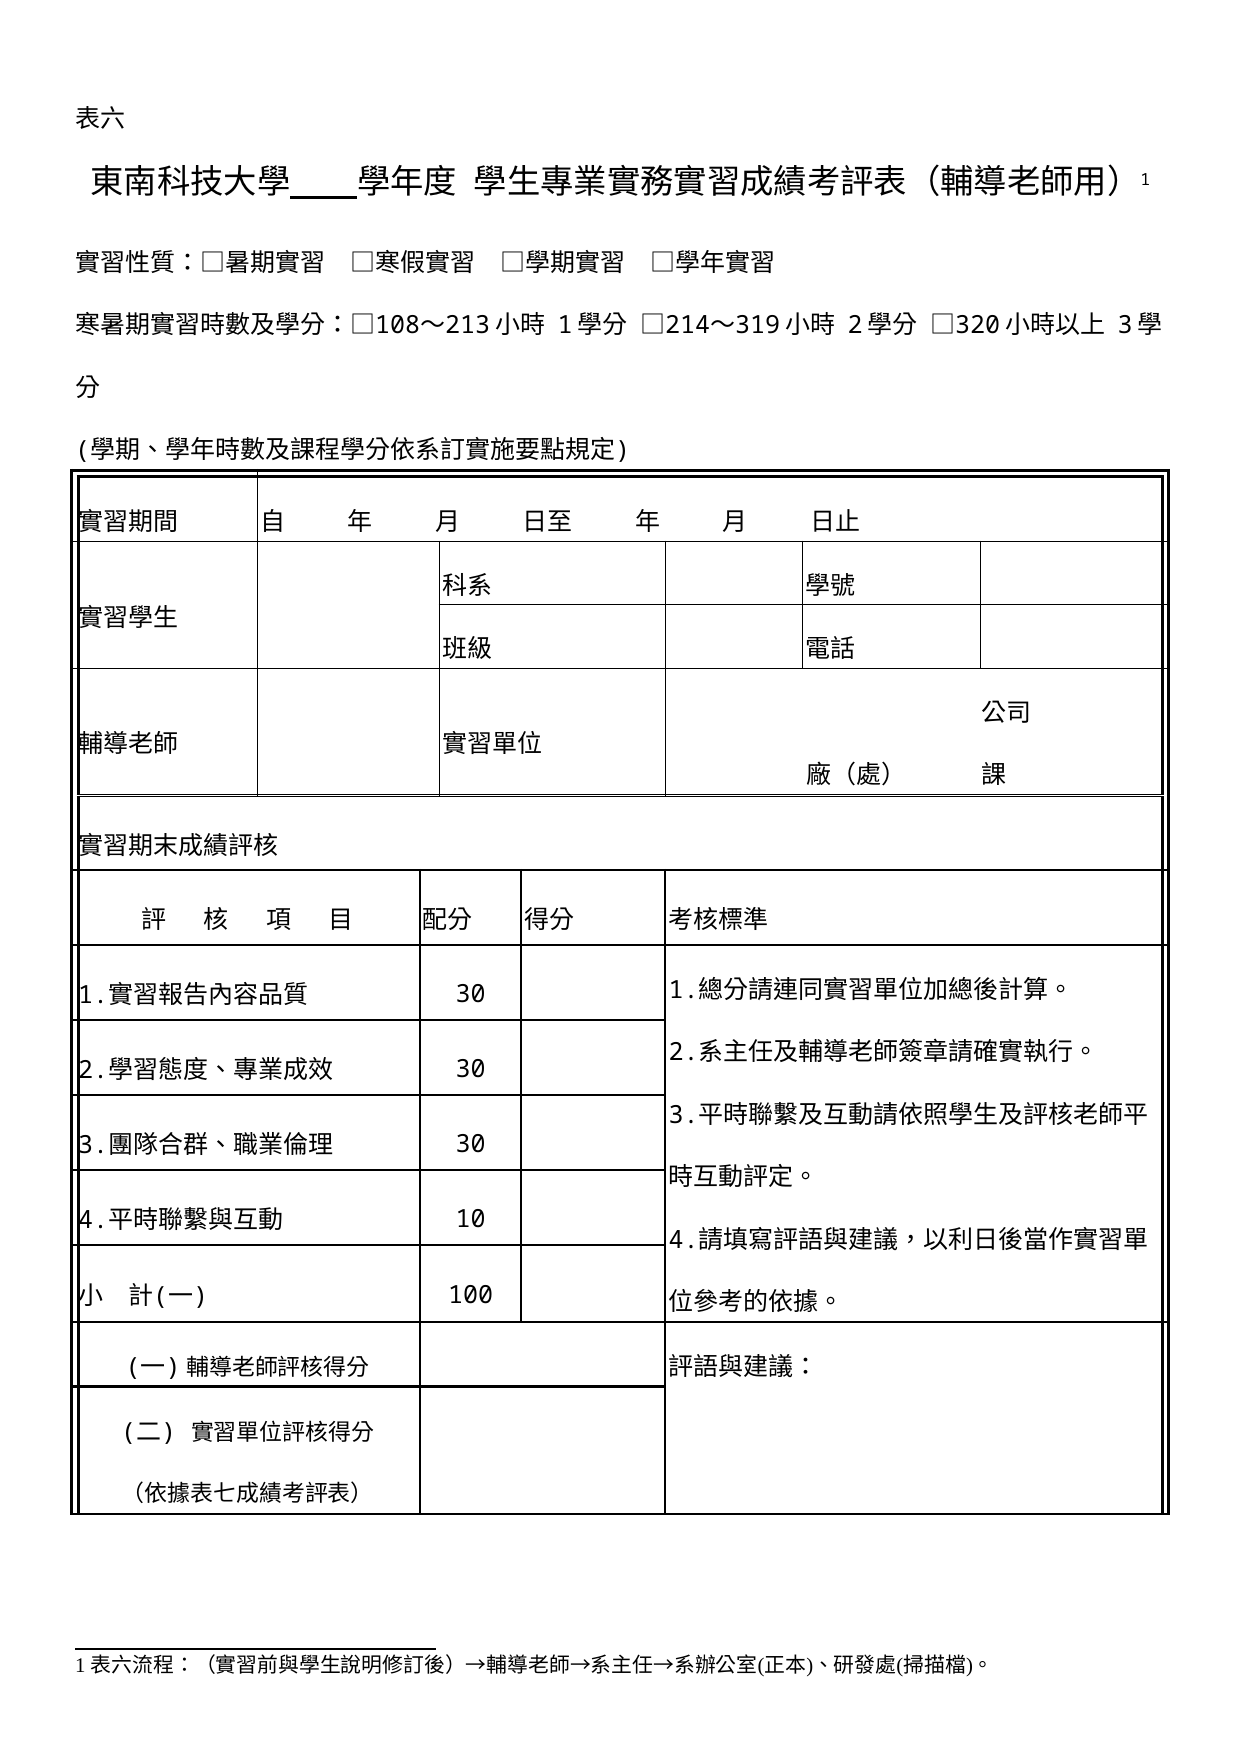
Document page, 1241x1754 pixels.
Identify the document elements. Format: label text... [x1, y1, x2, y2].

table_cell 30 [421, 1021, 520, 1094]
table_cell 1.總分請連同實習單位加總後計算。 2.系主任及輔導老師簽章請確實執行。 3.平時聯繫及互動請依照學生及評核老師平時互動評定。 4.請填寫評語與建議，以利日後當作實習單位參考的依據。 [666, 946, 1161, 1321]
table_cell 3.團隊合群、職業倫理 [80, 1096, 419, 1169]
table_cell 電話 [803, 605, 980, 668]
table_cell 10 [421, 1171, 520, 1244]
text 表六 [75, 75, 1165, 137]
table_cell (一) 輔導老師評核得分 [80, 1323, 419, 1385]
table_cell 評 核 項 目 [80, 871, 419, 944]
table_cell 實習單位 [440, 669, 665, 794]
table_cell [666, 542, 802, 604]
table_cell 配分 [421, 871, 520, 944]
table_cell 實習學生 [80, 542, 257, 668]
table_cell 學號 [803, 542, 980, 604]
text (學期、學年時數及課程學分依系訂實施要點規定) [75, 406, 1165, 469]
table_cell [522, 1171, 664, 1244]
text 實習性質：□暑期實習 □寒假實習 □學期實習 □學年實習 [75, 219, 1165, 281]
table_cell 公司 廠（處） 課 [666, 669, 1161, 794]
table_cell 30 [421, 946, 520, 1019]
text 表六流程：（實習前與學生說明修訂後）→輔導老師→系主任→系辦公室(正本)、研發處(掃描檔)。 [75, 1649, 1165, 1679]
table_cell 1.實習報告內容品質 [80, 946, 419, 1019]
table_cell [522, 1096, 664, 1169]
table_cell [258, 669, 439, 794]
table_header 實習期間 [75, 472, 257, 541]
table_cell 評語與建議： [666, 1323, 1161, 1512]
table_cell 100 [421, 1246, 520, 1321]
table_header 自 年 月 日至 年 月 日止 [258, 472, 1165, 541]
table_cell 2.學習態度、專業成效 [80, 1021, 419, 1094]
table_cell [666, 605, 802, 668]
table_cell 班級 [440, 605, 665, 668]
table_cell [421, 1323, 664, 1385]
table_cell 小 計(一) [80, 1246, 419, 1321]
table_cell 輔導老師 [80, 669, 257, 794]
table_cell 實習期末成績評核 [80, 797, 1161, 869]
text 寒暑期實習時數及學分：□108～213小時 1學分 □214～319小時 2學分 □320小時以上 3學分 [75, 281, 1165, 406]
table_cell [981, 542, 1161, 604]
table_cell 4.平時聯繫與互動 [80, 1171, 419, 1244]
table_cell [522, 1021, 664, 1094]
table_cell [522, 1246, 664, 1321]
table_cell 科系 [440, 542, 665, 604]
table_cell (二) 實習單位評核得分 （依據表七成績考評表） [80, 1388, 419, 1512]
table_cell 考核標準 [666, 871, 1161, 944]
table_cell 得分 [522, 871, 664, 944]
table_cell 30 [421, 1096, 520, 1169]
table_cell [981, 605, 1161, 668]
table_cell [258, 542, 439, 668]
table_cell [522, 946, 664, 1019]
table_cell [421, 1388, 664, 1512]
text 東南科技大學 學年度 學生專業實務實習成績考評表（輔導老師用） [75, 137, 1165, 200]
